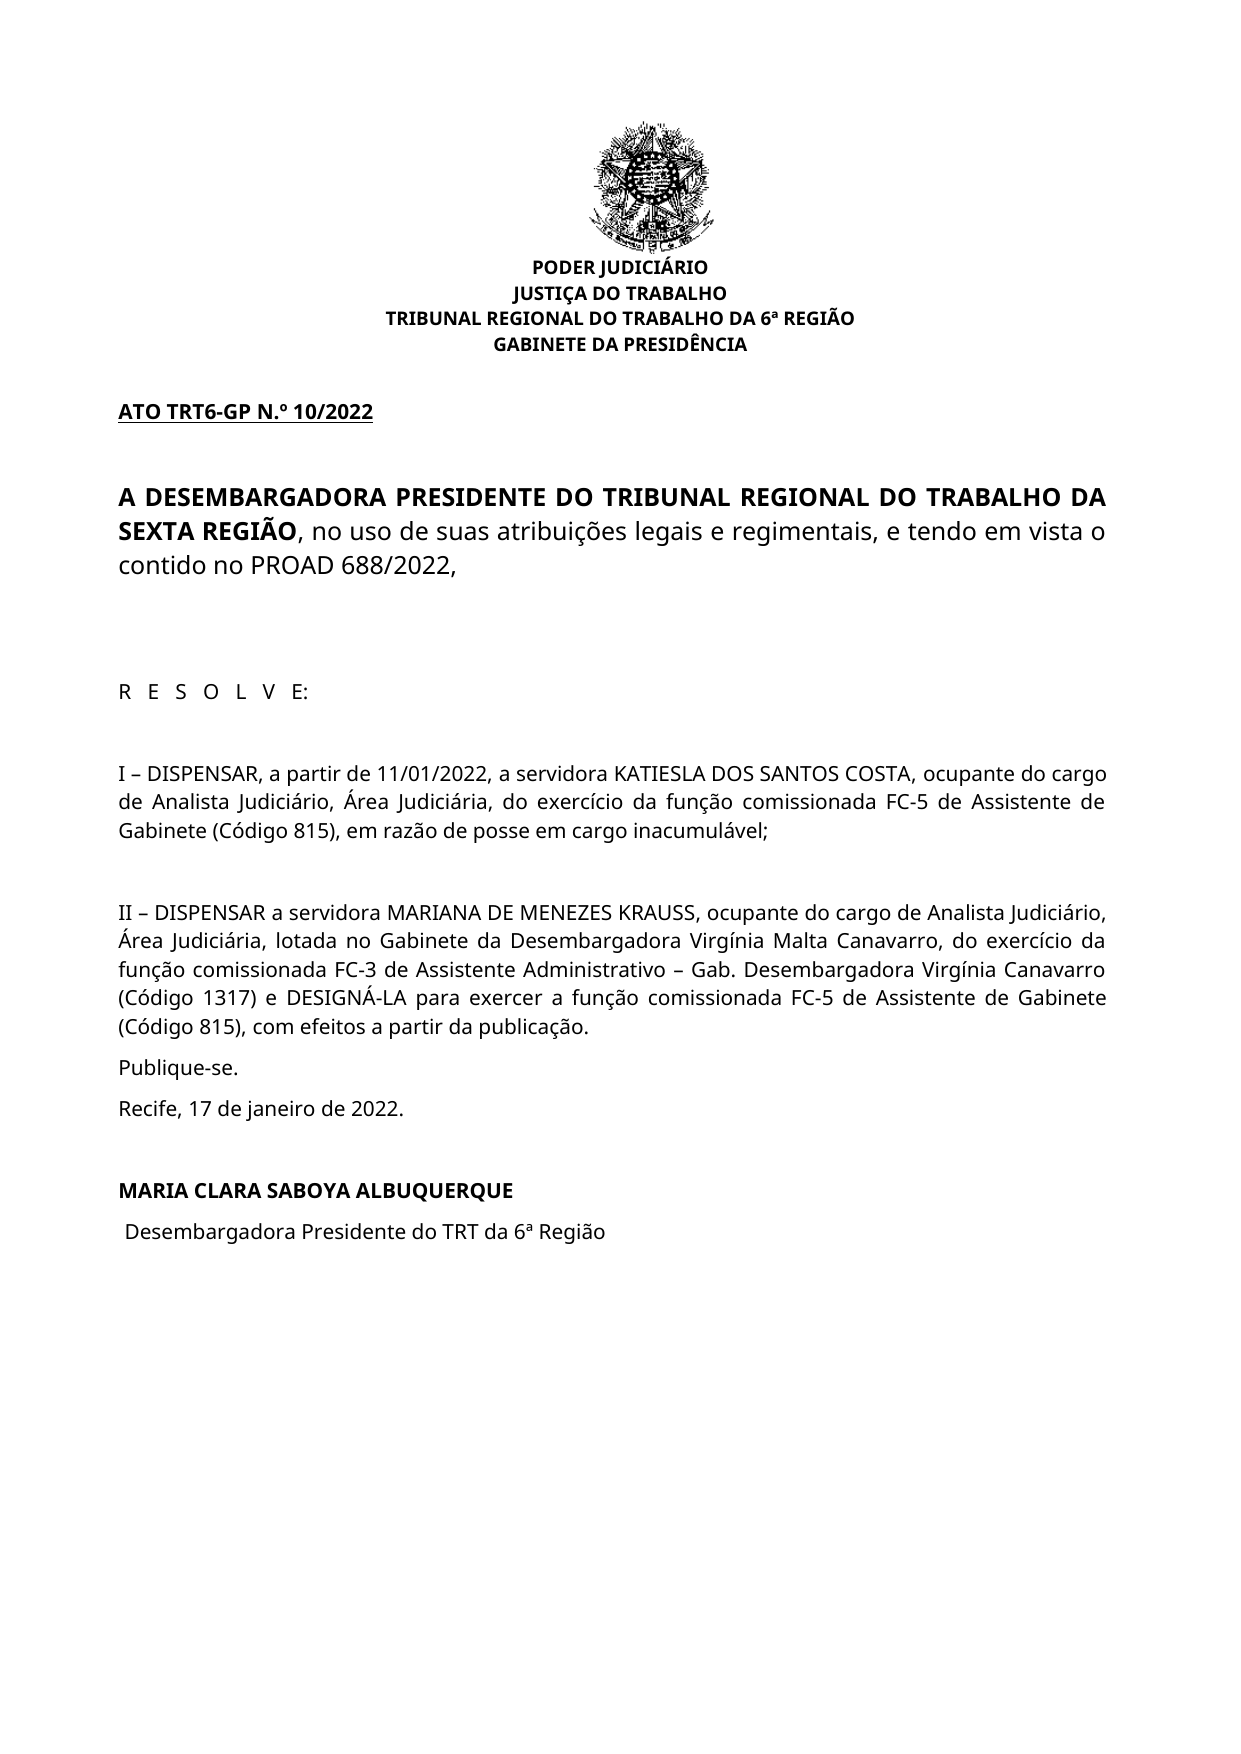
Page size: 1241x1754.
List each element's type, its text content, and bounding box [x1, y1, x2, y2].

picture [587, 118, 717, 255]
text I – DISPENSAR, a partir de 11/01/2022, a servidora KATIESLA DOS SANTOS COSTA, ocupante do cargo de Analista Judiciário, Área Judiciária, do exercício da função comissionada FC-5 de Assistente de Gabinete (Código 815), em razão de posse em cargo inacumulável; [118, 759, 1107, 844]
text R E S O L V E: [118, 677, 1107, 705]
text II – DISPENSAR a servidora MARIANA DE MENEZES KRAUSS, ocupante do cargo de Analista Judiciário, Área Judiciária, lotada no Gabinete da Desembargadora Virgínia Malta Canavarro, do exercício da função comissionada FC-3 de Assistente Administrativo – Gab. Desembargadora Virgínia Canavarro (Código 1317) e DESIGNÁ-LA para exercer a função comissionada FC-5 de Assistente de Gabinete (Código 815), com efeitos a partir da publicação. [118, 898, 1107, 1040]
text PODER JUDICIÁRIO [118, 254, 1122, 280]
text MARIA CLARA SABOYA ALBUQUERQUE [118, 1176, 1107, 1204]
text GABINETE DA PRESIDÊNCIA [118, 331, 1122, 357]
text A DESEMBARGADORA PRESIDENTE DO TRIBUNAL REGIONAL DO TRABALHO DA SEXTA REGIÃO, no uso de suas atribuições legais e regimentais, e tendo em vista o contido no PROAD 688/2022, [118, 480, 1107, 582]
text ATO TRT6-GP N.º 10/2022 [118, 397, 1122, 426]
text Publique-se. [118, 1053, 1107, 1081]
text TRIBUNAL REGIONAL DO TRABALHO DA 6ª REGIÃO [118, 306, 1122, 331]
text Desembargadora Presidente do TRT da 6ª Região [118, 1217, 1107, 1245]
text Recife, 17 de janeiro de 2022. [118, 1094, 1107, 1122]
subtitle JUSTIÇA DO TRABALHO [118, 280, 1122, 306]
